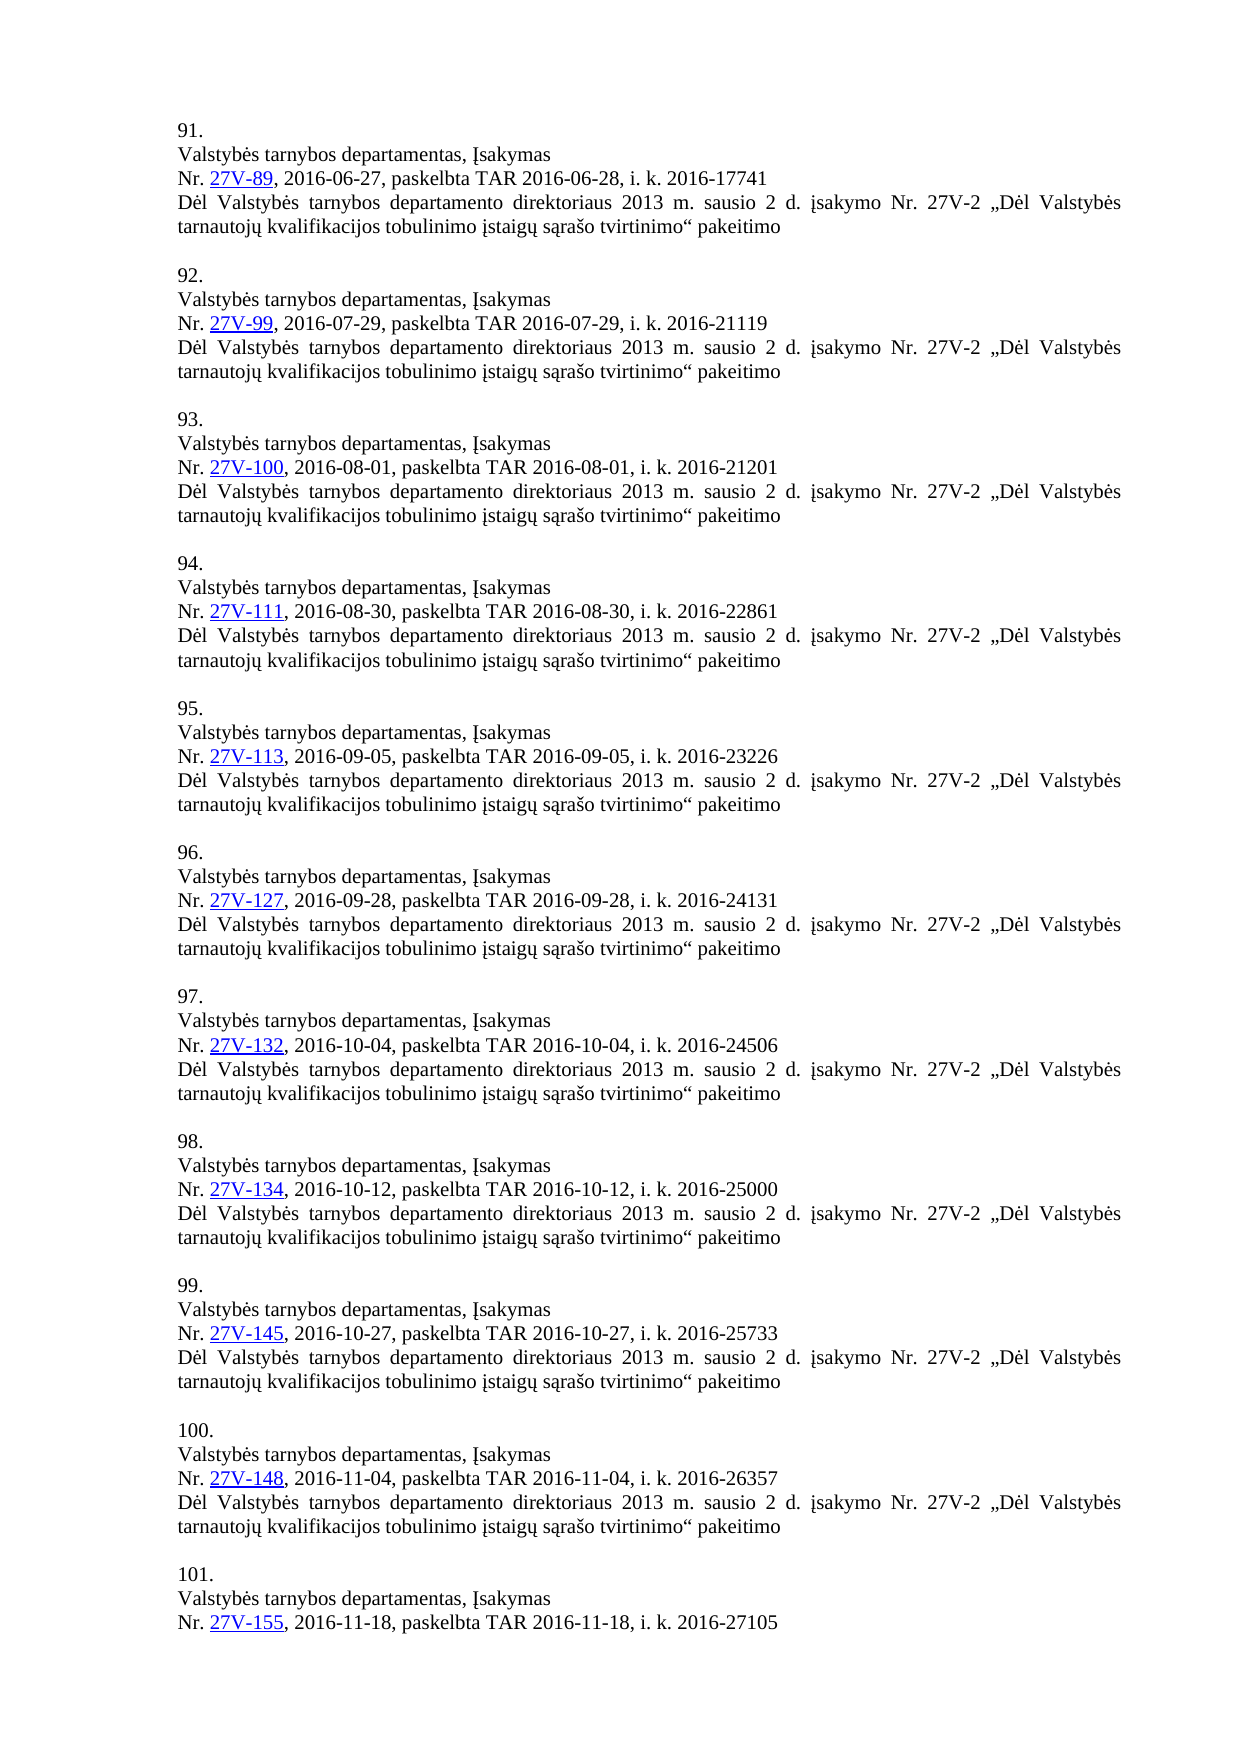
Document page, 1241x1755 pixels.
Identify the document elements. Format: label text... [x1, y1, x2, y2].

text Dėl Valstybės tarnybos departamento direktoriaus 2013 m. sausio 2 d. įsakymo Nr. 27V-2 „Dėl Valstybės tarnautojų kvalifikacijos tobulinimo įstaigų sąrašo tvirtinimo“ pakeitimo [177, 623, 1122, 672]
text Valstybės tarnybos departamentas, Įsakymas [177, 1153, 1122, 1177]
text 99. [177, 1273, 1122, 1297]
text 100. [177, 1417, 1122, 1442]
text Dėl Valstybės tarnybos departamento direktoriaus 2013 m. sausio 2 d. įsakymo Nr. 27V-2 „Dėl Valstybės tarnautojų kvalifikacijos tobulinimo įstaigų sąrašo tvirtinimo“ pakeitimo [177, 479, 1122, 527]
text Valstybės tarnybos departamentas, Įsakymas [177, 1586, 1122, 1610]
text 93. [177, 407, 1122, 431]
text 97. [177, 984, 1122, 1008]
text Nr. 27V-89, 2016-06-27, paskelbta TAR 2016-06-28, i. k. 2016-17741 [177, 166, 1122, 190]
text 91. [177, 118, 1122, 142]
text 95. [177, 696, 1122, 720]
text Valstybės tarnybos departamentas, Įsakymas [177, 1297, 1122, 1321]
text 98. [177, 1129, 1122, 1153]
text 101. [177, 1562, 1122, 1586]
text Valstybės tarnybos departamentas, Įsakymas [177, 720, 1122, 744]
text 96. [177, 840, 1122, 864]
text Dėl Valstybės tarnybos departamento direktoriaus 2013 m. sausio 2 d. įsakymo Nr. 27V-2 „Dėl Valstybės tarnautojų kvalifikacijos tobulinimo įstaigų sąrašo tvirtinimo“ pakeitimo [177, 335, 1122, 383]
text Dėl Valstybės tarnybos departamento direktoriaus 2013 m. sausio 2 d. įsakymo Nr. 27V-2 „Dėl Valstybės tarnautojų kvalifikacijos tobulinimo įstaigų sąrašo tvirtinimo“ pakeitimo [177, 190, 1122, 238]
text Dėl Valstybės tarnybos departamento direktoriaus 2013 m. sausio 2 d. įsakymo Nr. 27V-2 „Dėl Valstybės tarnautojų kvalifikacijos tobulinimo įstaigų sąrašo tvirtinimo“ pakeitimo [177, 768, 1122, 816]
text Nr. 27V-155, 2016-11-18, paskelbta TAR 2016-11-18, i. k. 2016-27105 [177, 1610, 1122, 1634]
text Nr. 27V-145, 2016-10-27, paskelbta TAR 2016-10-27, i. k. 2016-25733 [177, 1321, 1122, 1345]
text Nr. 27V-113, 2016-09-05, paskelbta TAR 2016-09-05, i. k. 2016-23226 [177, 744, 1122, 768]
text Valstybės tarnybos departamentas, Įsakymas [177, 1008, 1122, 1032]
text Dėl Valstybės tarnybos departamento direktoriaus 2013 m. sausio 2 d. įsakymo Nr. 27V-2 „Dėl Valstybės tarnautojų kvalifikacijos tobulinimo įstaigų sąrašo tvirtinimo“ pakeitimo [177, 1201, 1122, 1249]
text Nr. 27V-148, 2016-11-04, paskelbta TAR 2016-11-04, i. k. 2016-26357 [177, 1466, 1122, 1490]
text Dėl Valstybės tarnybos departamento direktoriaus 2013 m. sausio 2 d. įsakymo Nr. 27V-2 „Dėl Valstybės tarnautojų kvalifikacijos tobulinimo įstaigų sąrašo tvirtinimo“ pakeitimo [177, 1057, 1122, 1105]
text Valstybės tarnybos departamentas, Įsakymas [177, 142, 1122, 166]
text Dėl Valstybės tarnybos departamento direktoriaus 2013 m. sausio 2 d. įsakymo Nr. 27V-2 „Dėl Valstybės tarnautojų kvalifikacijos tobulinimo įstaigų sąrašo tvirtinimo“ pakeitimo [177, 1490, 1122, 1538]
text Valstybės tarnybos departamentas, Įsakymas [177, 864, 1122, 888]
text Nr. 27V-99, 2016-07-29, paskelbta TAR 2016-07-29, i. k. 2016-21119 [177, 311, 1122, 335]
text Valstybės tarnybos departamentas, Įsakymas [177, 1442, 1122, 1466]
text Valstybės tarnybos departamentas, Įsakymas [177, 431, 1122, 455]
text Dėl Valstybės tarnybos departamento direktoriaus 2013 m. sausio 2 d. įsakymo Nr. 27V-2 „Dėl Valstybės tarnautojų kvalifikacijos tobulinimo įstaigų sąrašo tvirtinimo“ pakeitimo [177, 912, 1122, 960]
text Nr. 27V-127, 2016-09-28, paskelbta TAR 2016-09-28, i. k. 2016-24131 [177, 888, 1122, 912]
text Nr. 27V-111, 2016-08-30, paskelbta TAR 2016-08-30, i. k. 2016-22861 [177, 599, 1122, 623]
text 92. [177, 262, 1122, 287]
text Dėl Valstybės tarnybos departamento direktoriaus 2013 m. sausio 2 d. įsakymo Nr. 27V-2 „Dėl Valstybės tarnautojų kvalifikacijos tobulinimo įstaigų sąrašo tvirtinimo“ pakeitimo [177, 1345, 1122, 1393]
text Valstybės tarnybos departamentas, Įsakymas [177, 575, 1122, 599]
text Nr. 27V-132, 2016-10-04, paskelbta TAR 2016-10-04, i. k. 2016-24506 [177, 1032, 1122, 1057]
text Nr. 27V-134, 2016-10-12, paskelbta TAR 2016-10-12, i. k. 2016-25000 [177, 1177, 1122, 1201]
text Valstybės tarnybos departamentas, Įsakymas [177, 287, 1122, 311]
text Nr. 27V-100, 2016-08-01, paskelbta TAR 2016-08-01, i. k. 2016-21201 [177, 455, 1122, 479]
text 94. [177, 551, 1122, 575]
